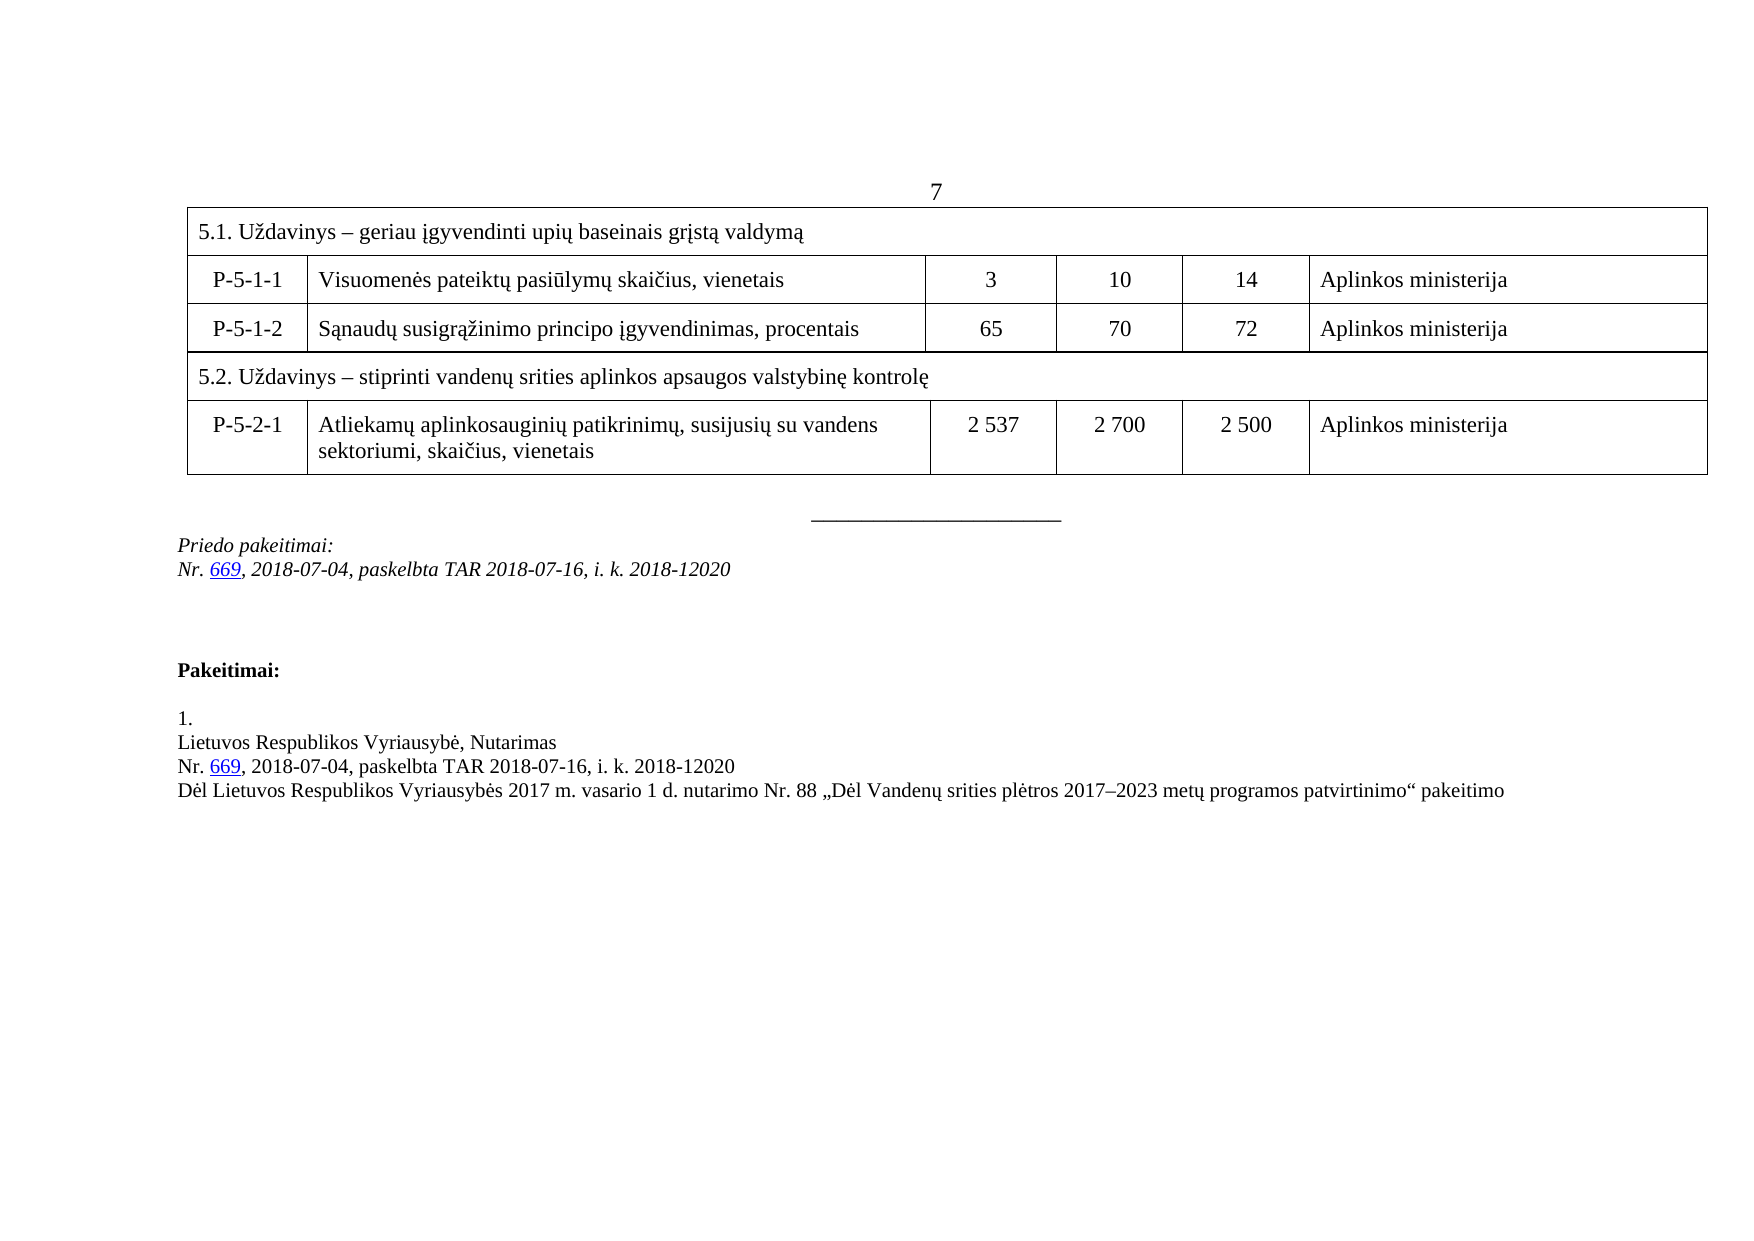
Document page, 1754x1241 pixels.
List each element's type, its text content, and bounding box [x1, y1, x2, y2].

text Nr. 669, 2018-07-04, paskelbta TAR 2018-07-16, i. k. 2018-12020 [177, 754, 1695, 778]
text –––––––––––––––––––– [177, 504, 1695, 533]
table_cell Aplinkos ministerija [1310, 401, 1707, 474]
table_cell Atliekamų aplinkosauginių patikrinimų, susijusių su vandens sektoriumi, skaičius, vienetais [308, 401, 930, 474]
table_cell 5.1. Uždavinys – geriau įgyvendinti upių baseinais grįstą valdymą [188, 208, 1707, 255]
table_cell P-5-2-1 [188, 401, 307, 474]
table_cell 70 [1057, 304, 1182, 351]
table_cell 10 [1057, 256, 1182, 303]
text 1. [177, 706, 1695, 730]
text Pakeitimai: [177, 658, 1695, 682]
table_cell Sąnaudų susigrąžinimo principo įgyvendinimas, procentais [308, 304, 925, 351]
table_cell Visuomenės pateiktų pasiūlymų skaičius, vienetais [308, 256, 925, 303]
table_cell 5.2. Uždavinys – stiprinti vandenų srities aplinkos apsaugos valstybinę kontrolę [188, 353, 1707, 399]
table_cell 65 [926, 304, 1056, 351]
text Nr. 669, 2018-07-04, paskelbta TAR 2018-07-16, i. k. 2018-12020 [177, 557, 1695, 581]
table_cell P-5-1-2 [188, 304, 307, 351]
table_cell 14 [1183, 256, 1309, 303]
table_cell 2 700 [1057, 401, 1182, 474]
table_cell 3 [926, 256, 1056, 303]
table_cell 2 500 [1183, 401, 1309, 474]
table_cell Aplinkos ministerija [1310, 304, 1707, 351]
text Dėl Lietuvos Respublikos Vyriausybės 2017 m. vasario 1 d. nutarimo Nr. 88 „Dėl Vandenų srities plėtros 2017–2023 metų programos patvirtinimo“ pakeitimo [177, 778, 1695, 802]
table_cell P-5-1-1 [188, 256, 307, 303]
table_cell 72 [1183, 304, 1309, 351]
table_cell 2 537 [931, 401, 1056, 474]
text Lietuvos Respublikos Vyriausybė, Nutarimas [177, 730, 1695, 754]
text Priedo pakeitimai: [177, 533, 1695, 557]
table_cell Aplinkos ministerija [1310, 256, 1707, 303]
